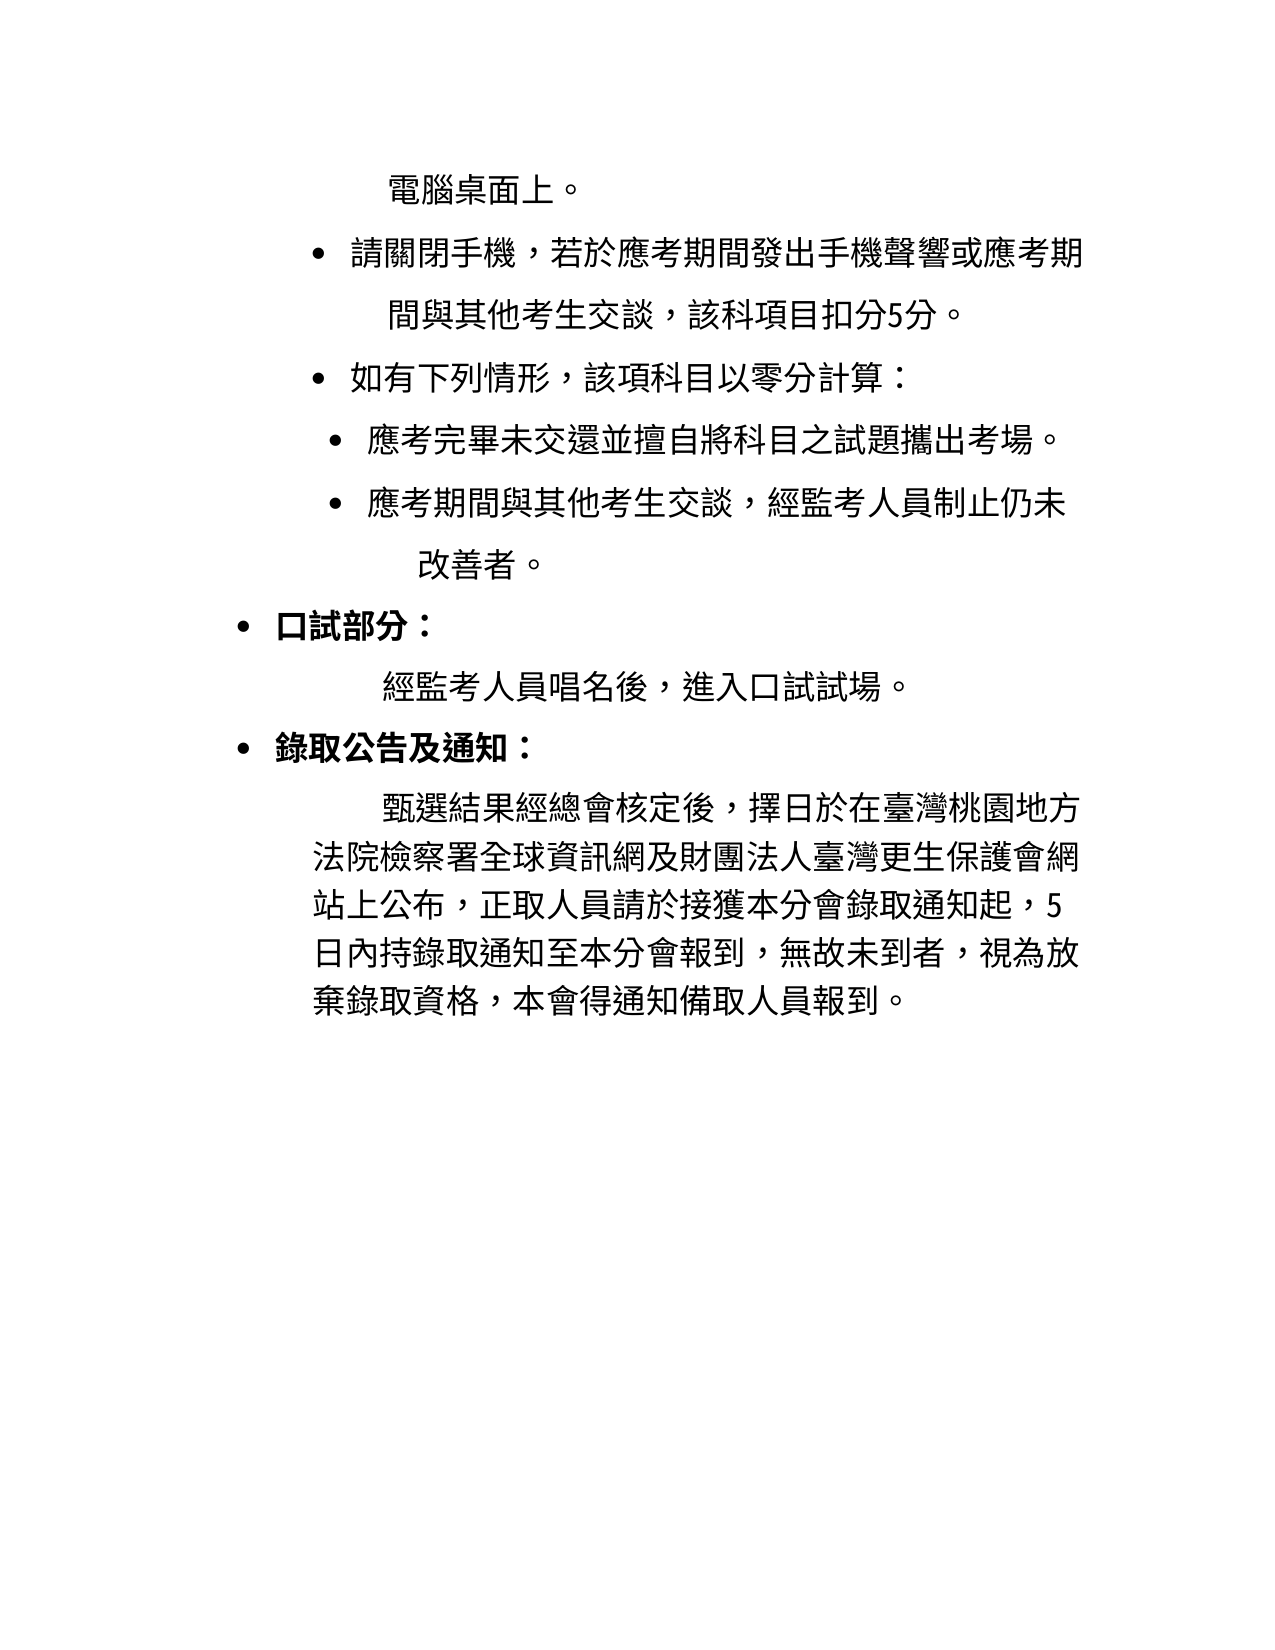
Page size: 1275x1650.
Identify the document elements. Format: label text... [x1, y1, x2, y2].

list 如有下列情形，該項科目以零分計算： [313, 337, 1087, 400]
list 應考期間與其他考生交談，經監考人員制止仍未改善者。 [329, 462, 1087, 587]
list 錄取公告及通知： [238, 721, 1087, 770]
list 電腦測試以office系統進行，測試完成部分，請將每一題之答案列印後並簽姓名於上；另於考試用之電腦內，分別儲存檔案，請以題1-(考生姓名)、題2-(考生姓名)之方式做為檔名，將檔案儲存在電腦桌面上。 [313, 150, 1087, 212]
list 請關閉手機，若於應考期間發出手機聲響或應考期間與其他考生交談，該科項目扣分5分。 [313, 212, 1087, 337]
list 應考完畢未交還並擅自將科目之試題攜出考場。 [329, 400, 1087, 462]
list 口試部分： [238, 600, 1087, 648]
text 甄選結果經總會核定後，擇日於在臺灣桃園地方法院檢察署全球資訊網及財團法人臺灣更生保護會網站上公布，正取人員請於接獲本分會錄取通知起，5日內持錄取通知至本分會報到，無故未到者，視為放棄錄取資格，本會得通知備取人員報到。 [312, 782, 1087, 1023]
text 經監考人員唱名後，進入口試試場。 [312, 661, 1087, 709]
